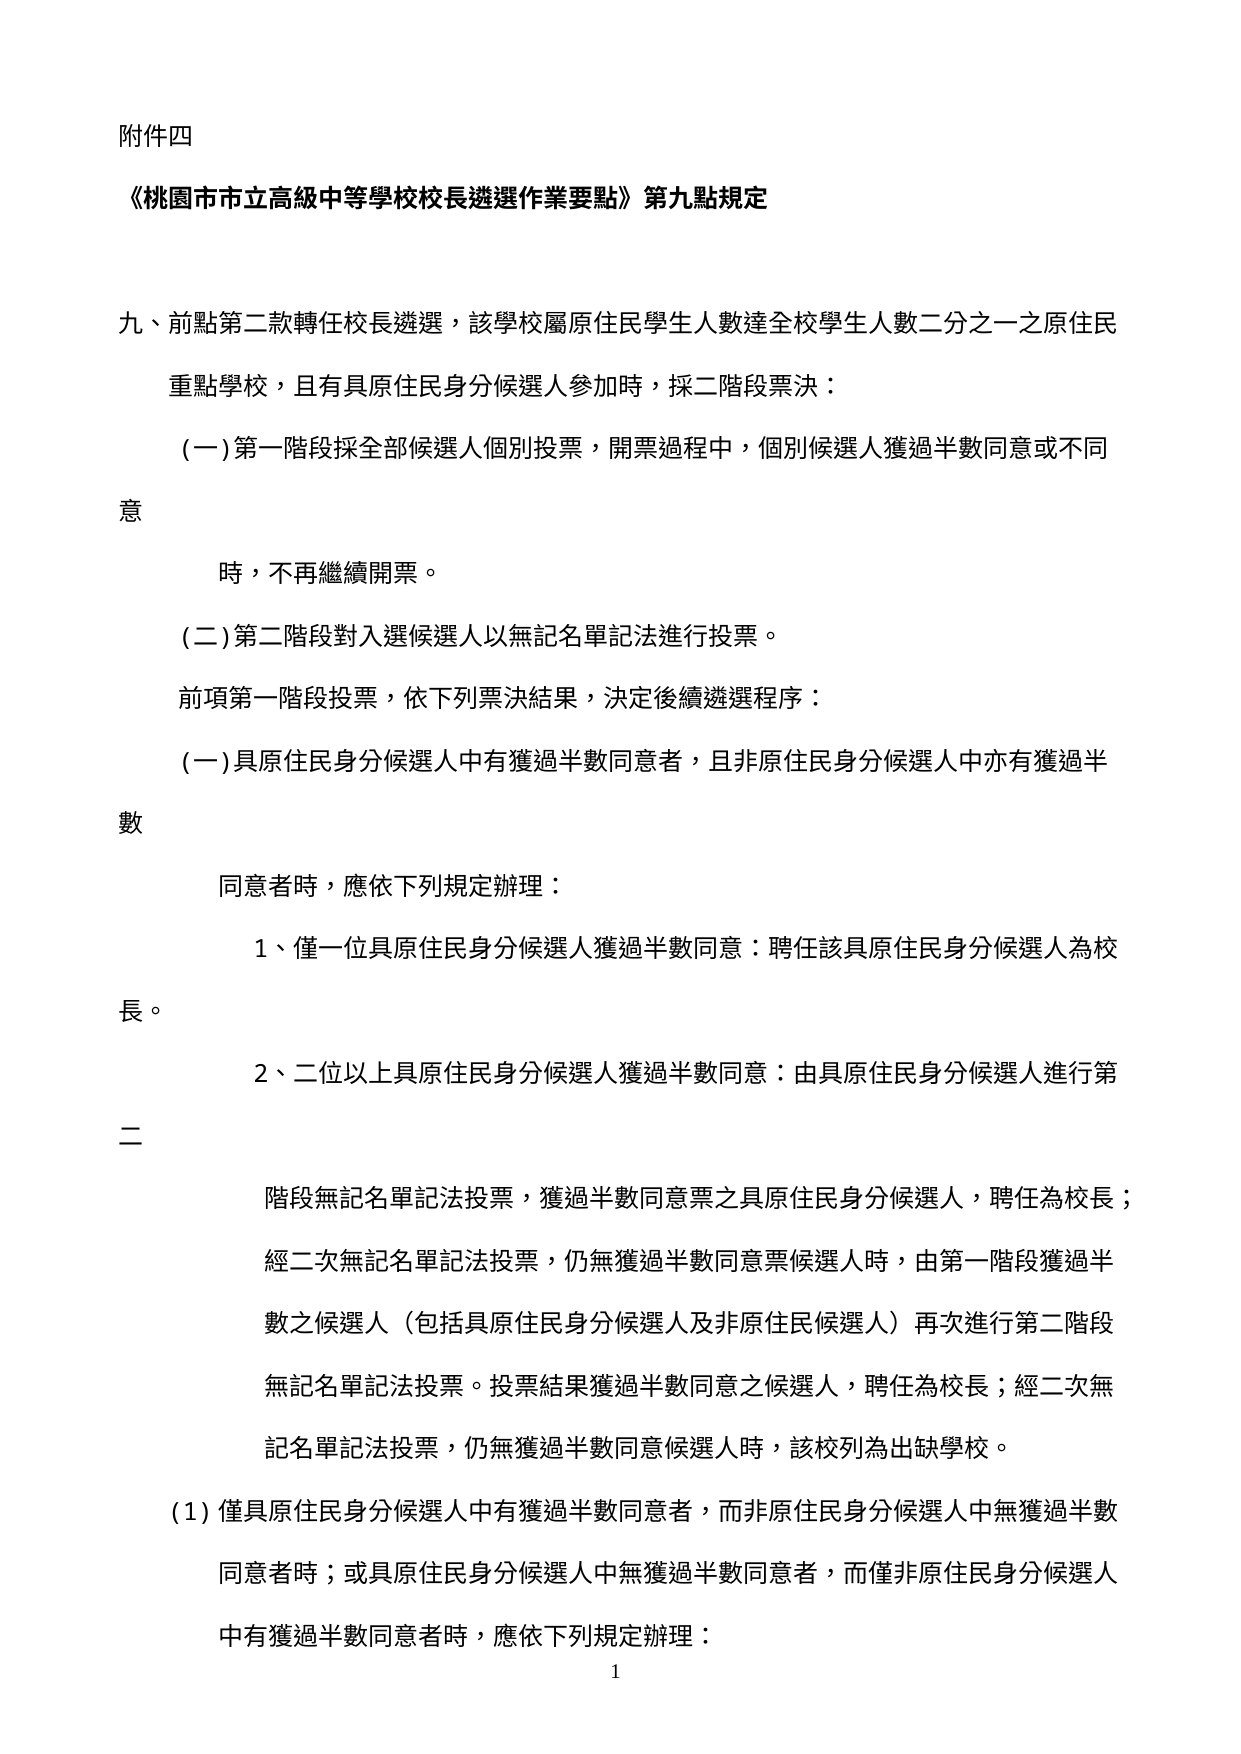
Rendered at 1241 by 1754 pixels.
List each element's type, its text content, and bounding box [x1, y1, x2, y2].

text 附件四 《桃園市市立高級中等學校校長遴選作業要點》第九點規定 九、前點第二款轉任校長遴選，該學校屬原住民學生人數達全校學生人數二分之一之原住民 [118, 93, 1122, 343]
text 重點學校，且有具原住民身分候選人參加時，採二階段票決： (一)第一階段採全部候選人個別投票，開票過程中，個別候選人獲過半數同意或不同意 [118, 343, 1122, 530]
text 時，不再繼續開票。 (二)第二階段對入選候選人以無記名單記法進行投票。 前項第一階段投票，依下列票決結果，決定後續遴選程序： (一)具原住民身分候選人中有獲過半數同意者，且非原住民身分候選人中亦有獲過半數 [118, 530, 1122, 843]
list 僅具原住民身分候選人中有獲過半數同意者，而非原住民身分候選人中無獲過半數同意者時；或具原住民身分候選人中無獲過半數同意者，而僅非原住民身分候選人中有獲過半數同意者時，應依下列規定辦理： [168, 1468, 1122, 1655]
text 同意者時，應依下列規定辦理： 1、僅一位具原住民身分候選人獲過半數同意：聘任該具原住民身分候選人為校長。 2、二位以上具原住民身分候選人獲過半數同意：由具原住民身分候選人進行第二 [118, 843, 1122, 1155]
text 階段無記名單記法投票，獲過半數同意票之具原住民身分候選人，聘任為校長；經二次無記名單記法投票，仍無獲過半數同意票候選人時，由第一階段獲過半數之候選人（包括具原住民身分候選人及非原住民候選人）再次進行第二階段無記名單記法投票。投票結果獲過半數同意之候選人，聘任為校長；經二次無記名單記法投票，仍無獲過半數同意候選人時，該校列為出缺學校。 [264, 1155, 1122, 1468]
